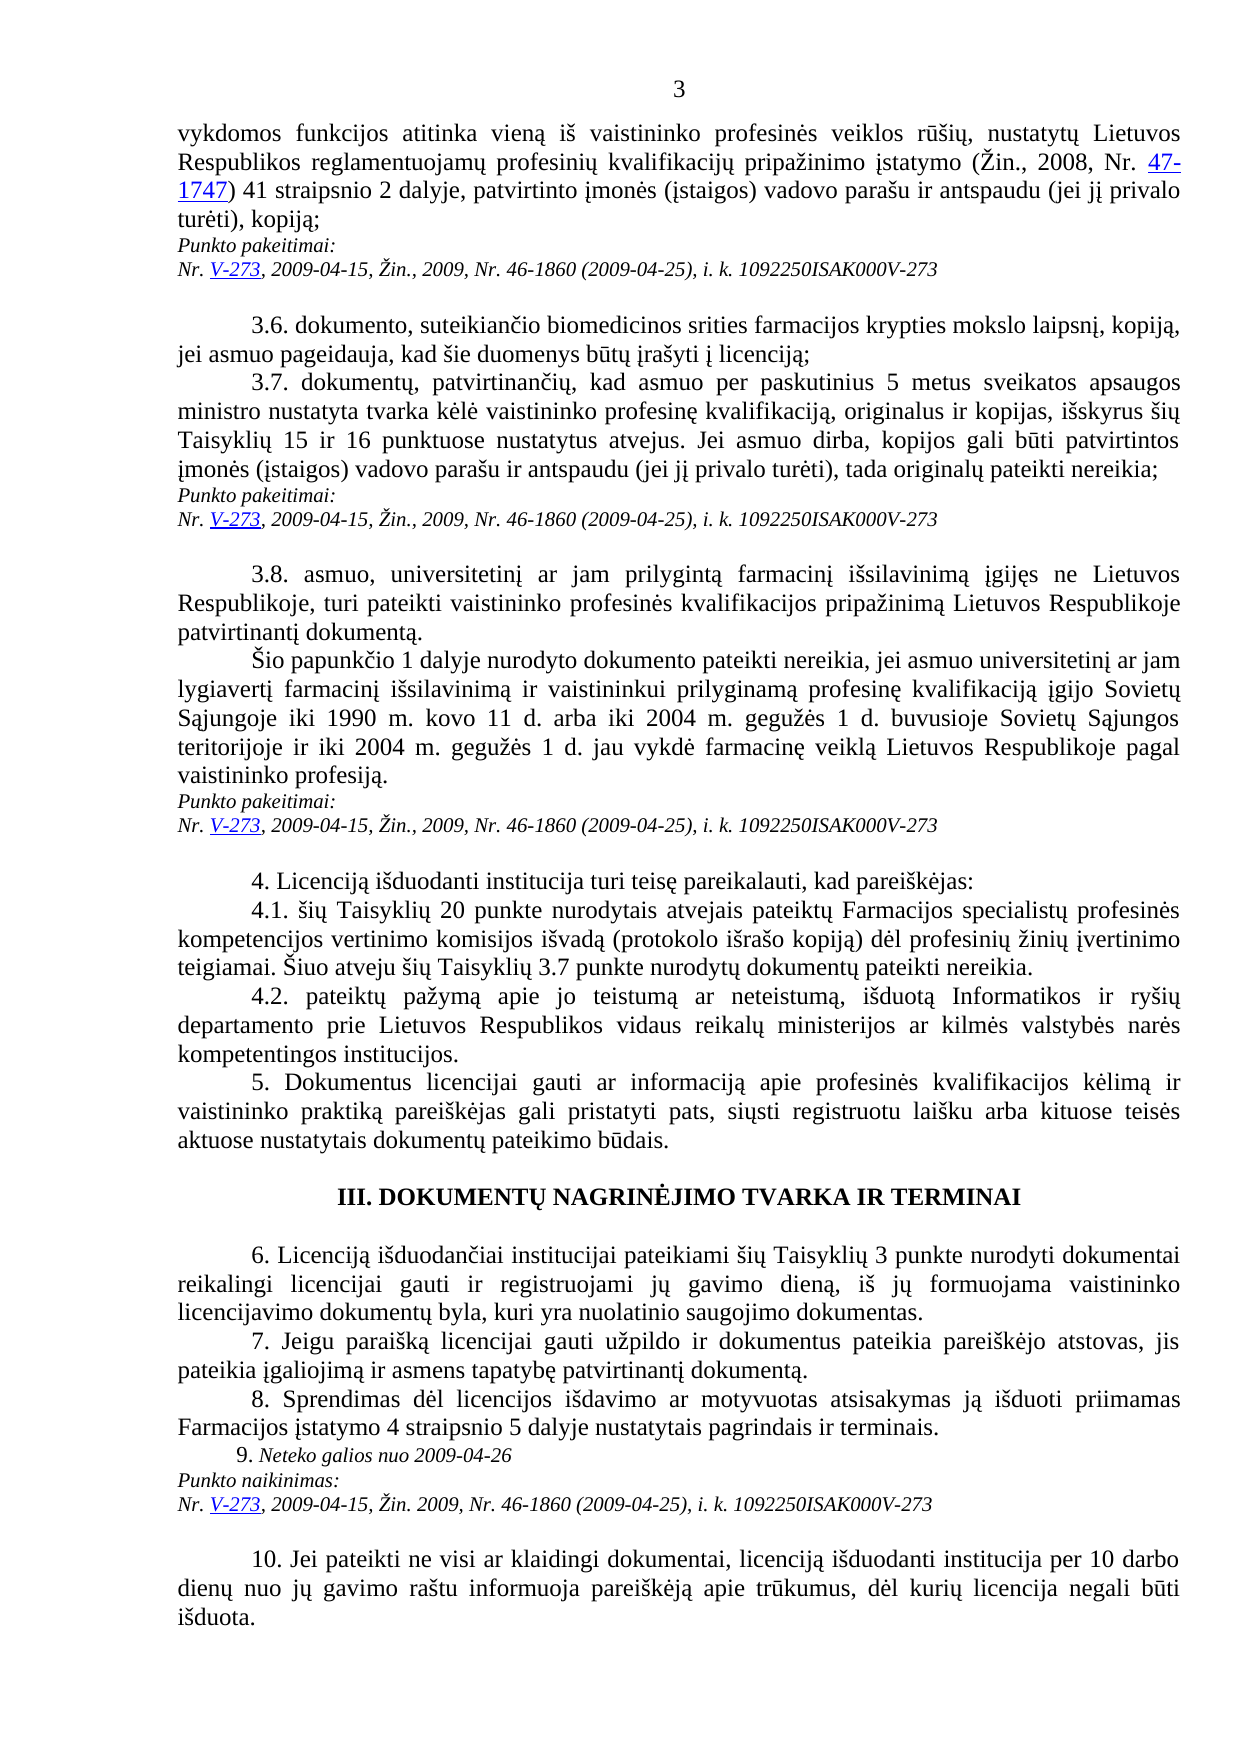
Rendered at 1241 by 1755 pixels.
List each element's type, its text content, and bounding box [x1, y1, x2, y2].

text Nr. V-273, 2009-04-15, Žin., 2009, Nr. 46-1860 (2009-04-25), i. k. 1092250ISAK000V-273 [177, 257, 1181, 281]
text 10. Jei pateikti ne visi ar klaidingi dokumentai, licenciją išduodanti institucija per 10 darbo dienų nuo jų gavimo raštu informuoja pareiškėją apie trūkumus, dėl kurių licencija negali būti išduota. [177, 1544, 1181, 1631]
text 8. Sprendimas dėl licencijos išdavimo ar motyvuotas atsisakymas ją išduoti priimamas Farmacijos įstatymo 4 straipsnio 5 dalyje nustatytais pagrindais ir terminais. [177, 1384, 1181, 1441]
text Nr. V-273, 2009-04-15, Žin. 2009, Nr. 46-1860 (2009-04-25), i. k. 1092250ISAK000V-273 [177, 1492, 1181, 1516]
text vykdomos funkcijos atitinka vieną iš vaistininko profesinės veiklos rūšių, nustatytų Lietuvos Respublikos reglamentuojamų profesinių kvalifikacijų pripažinimo įstatymo (Žin., 2008, Nr. 47-1747) 41 straipsnio 2 dalyje, patvirtinto įmonės (įstaigos) vadovo parašu ir antspaudu (jei jį privalo turėti), kopiją; [177, 118, 1181, 233]
text Punkto pakeitimai: [177, 233, 1181, 257]
text Nr. V-273, 2009-04-15, Žin., 2009, Nr. 46-1860 (2009-04-25), i. k. 1092250ISAK000V-273 [177, 813, 1181, 837]
text 4.1. šių Taisyklių 20 punkte nurodytais atvejais pateiktų Farmacijos specialistų profesinės kompetencijos vertinimo komisijos išvadą (protokolo išrašo kopiją) dėl profesinių žinių įvertinimo teigiamai. Šiuo atveju šių Taisyklių 3.7 punkte nurodytų dokumentų pateikti nereikia. [177, 895, 1181, 981]
text Punkto pakeitimai: [177, 789, 1181, 813]
text 3.6. dokumento, suteikiančio biomedicinos srities farmacijos krypties mokslo laipsnį, kopiją, jei asmuo pageidauja, kad šie duomenys būtų įrašyti į licenciją; [177, 310, 1181, 367]
text 4.2. pateiktų pažymą apie jo teistumą ar neteistumą, išduotą Informatikos ir ryšių departamento prie Lietuvos Respublikos vidaus reikalų ministerijos ar kilmės valstybės narės kompetentingos institucijos. [177, 981, 1181, 1067]
text Punkto naikinimas: [177, 1468, 1181, 1492]
text 7. Jeigu paraišką licencijai gauti užpildo ir dokumentus pateikia pareiškėjo atstovas, jis pateikia įgaliojimą ir asmens tapatybę patvirtinantį dokumentą. [177, 1326, 1181, 1384]
text 9. Neteko galios nuo 2009-04-26 [177, 1441, 1181, 1468]
text 5. Dokumentus licencijai gauti ar informaciją apie profesinės kvalifikacijos kėlimą ir vaistininko praktiką pareiškėjas gali pristatyti pats, siųsti registruotu laišku arba kituose teisės aktuose nustatytais dokumentų pateikimo būdais. [177, 1067, 1181, 1154]
text 4. Licenciją išduodanti institucija turi teisę pareikalauti, kad pareiškėjas: [177, 866, 1181, 895]
text 3.8. asmuo, universitetinį ar jam prilygintą farmacinį išsilavinimą įgijęs ne Lietuvos Respublikoje, turi pateikti vaistininko profesinės kvalifikacijos pripažinimą Lietuvos Respublikoje patvirtinantį dokumentą. [177, 559, 1181, 646]
text Šio papunkčio 1 dalyje nurodyto dokumento pateikti nereikia, jei asmuo universitetinį ar jam lygiavertį farmacinį išsilavinimą ir vaistininkui prilyginamą profesinę kvalifikaciją įgijo Sovietų Sąjungoje iki 1990 m. kovo 11 d. arba iki 2004 m. gegužės 1 d. buvusioje Sovietų Sąjungos teritorijoje ir iki 2004 m. gegužės 1 d. jau vykdė farmacinę veiklą Lietuvos Respublikoje pagal vaistininko profesiją. [177, 646, 1181, 789]
text III. DOKUMENTŲ NAGRINĖJIMO TVARKA IR TERMINAI [177, 1182, 1181, 1211]
text Nr. V-273, 2009-04-15, Žin., 2009, Nr. 46-1860 (2009-04-25), i. k. 1092250ISAK000V-273 [177, 507, 1181, 531]
text Punkto pakeitimai: [177, 482, 1181, 507]
text 3.7. dokumentų, patvirtinančių, kad asmuo per paskutinius 5 metus sveikatos apsaugos ministro nustatyta tvarka kėlė vaistininko profesinę kvalifikaciją, originalus ir kopijas, išskyrus šių Taisyklių 15 ir 16 punktuose nustatytus atvejus. Jei asmuo dirba, kopijos gali būti patvirtintos įmonės (įstaigos) vadovo parašu ir antspaudu (jei jį privalo turėti), tada originalų pateikti nereikia; [177, 367, 1181, 482]
text 6. Licenciją išduodančiai institucijai pateikiami šių Taisyklių 3 punkte nurodyti dokumentai reikalingi licencijai gauti ir registruojami jų gavimo dieną, iš jų formuojama vaistininko licencijavimo dokumentų byla, kuri yra nuolatinio saugojimo dokumentas. [177, 1240, 1181, 1326]
